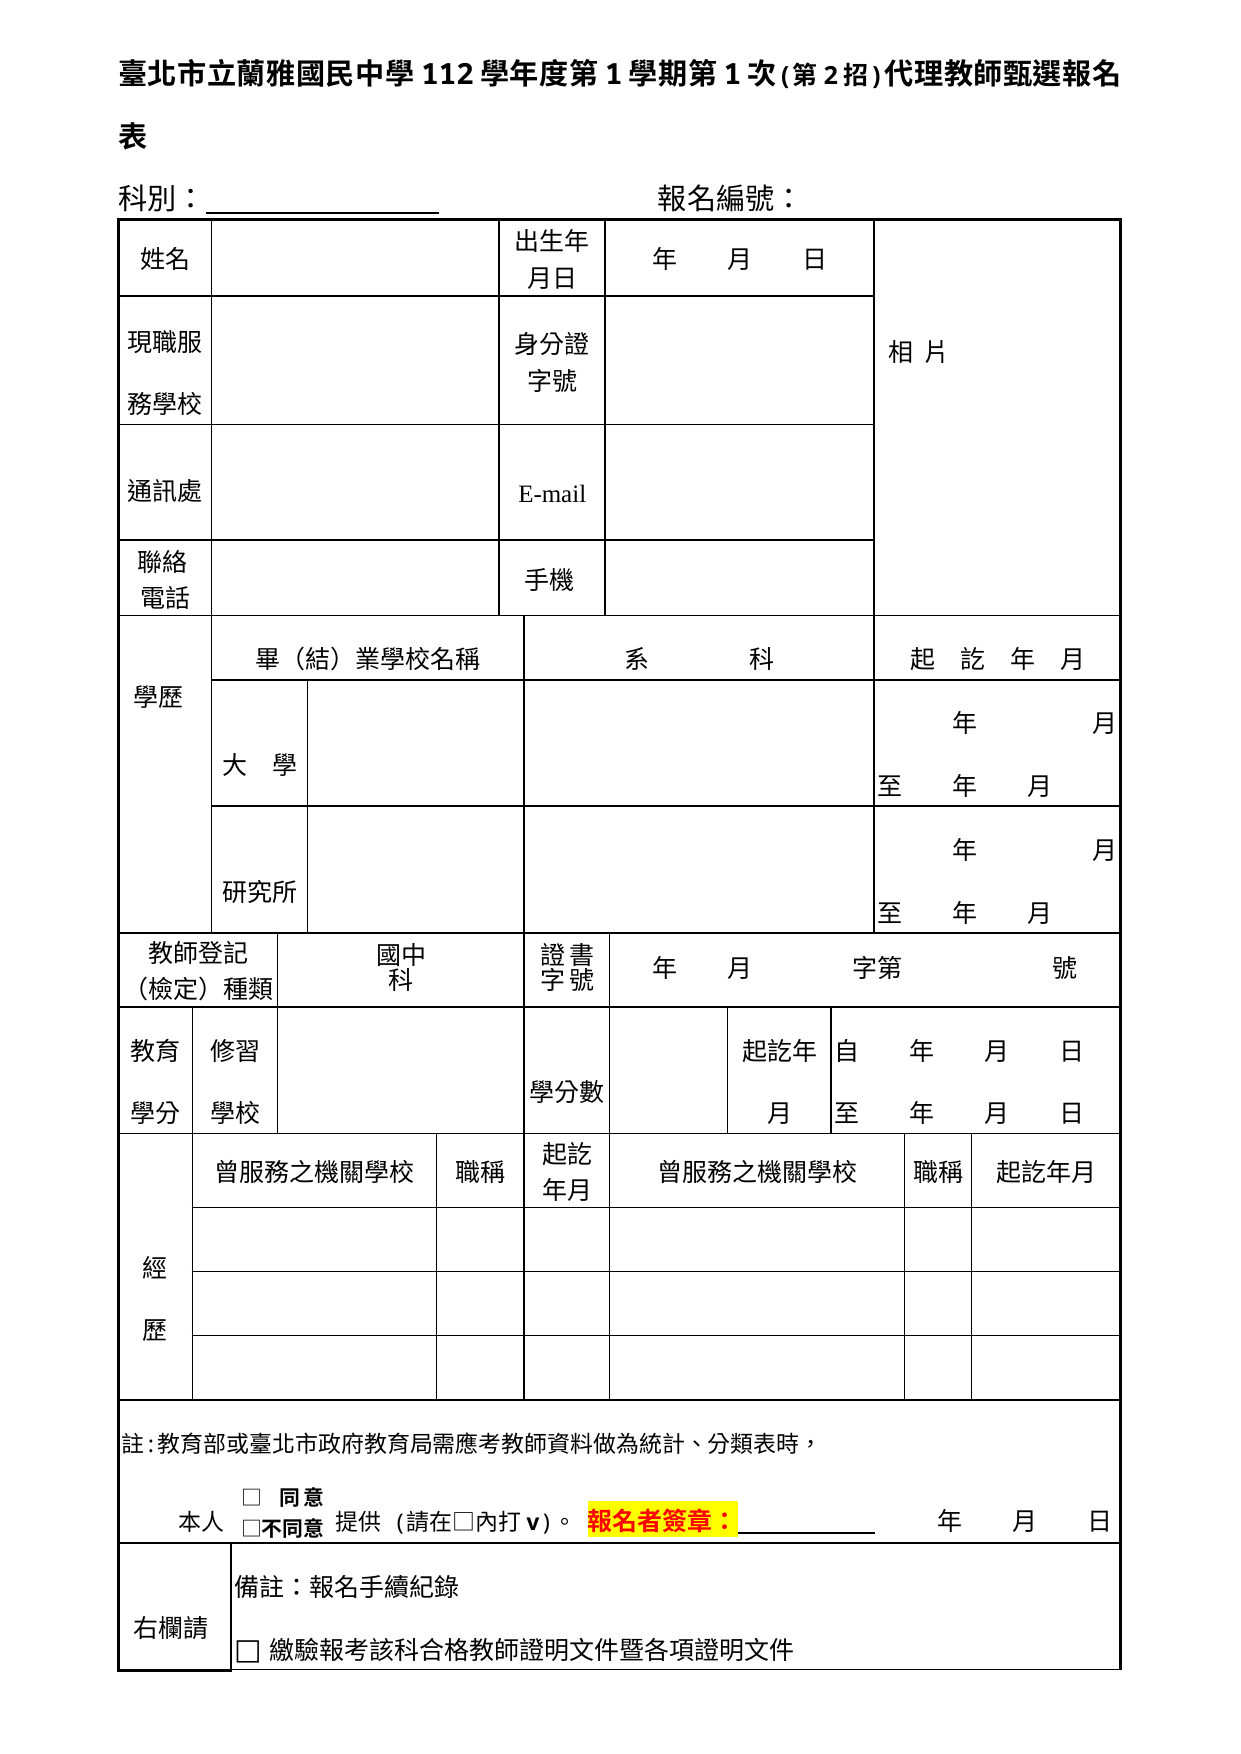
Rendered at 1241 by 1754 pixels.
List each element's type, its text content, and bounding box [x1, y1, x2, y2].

table_cell 教師登記 （檢定）種類 [120, 934, 277, 1006]
table_header 相片 [875, 221, 1119, 615]
table_cell E-mail [500, 425, 604, 539]
table_cell [193, 1272, 436, 1335]
table_cell [610, 1208, 904, 1271]
table_cell 學歷 [120, 616, 211, 932]
table_cell [905, 1208, 971, 1271]
table_cell 畢（結）業學校名稱 [212, 616, 523, 679]
table_cell [606, 425, 873, 539]
table_cell [212, 297, 498, 423]
table_cell 曾服務之機關學校 [193, 1134, 436, 1207]
table_cell [525, 807, 873, 932]
table_cell [212, 425, 498, 539]
table_cell [212, 541, 498, 615]
table_cell 年 月 字第 號 [610, 934, 1119, 1006]
table_cell [278, 1008, 523, 1133]
table_cell 國中 科 [278, 934, 523, 1006]
table_cell [606, 541, 873, 615]
table_header 姓名 [120, 221, 211, 295]
table_cell 年 月 至 年 月 [875, 681, 1119, 805]
text 臺北市立蘭雅國民中學112學年度第1學期第1次(第2招)代理教師甄選報名表 [118, 30, 1122, 155]
table_header 出生年月日 [500, 221, 604, 295]
table_cell 聯絡 電話 [120, 541, 211, 615]
table_cell 手機 [500, 541, 604, 615]
table_cell [437, 1208, 523, 1271]
table_cell [972, 1208, 1119, 1271]
table_cell [610, 1336, 904, 1399]
table_cell [193, 1336, 436, 1399]
table_cell [308, 807, 523, 932]
table_cell [905, 1272, 971, 1335]
table_cell [606, 297, 873, 423]
table_cell 現職服務學校 [120, 297, 211, 423]
table_cell 大 學 [212, 681, 307, 805]
table_cell 起 訖 年 月 [875, 616, 1119, 679]
table_cell [308, 681, 523, 805]
table_cell 修習 學校 [193, 1008, 277, 1133]
table_cell [610, 1272, 904, 1335]
table_cell 年 月 至 年 月 [875, 807, 1119, 932]
table_cell [193, 1208, 436, 1271]
table_cell 通訊處 [120, 425, 211, 539]
table_header [212, 221, 498, 295]
table_cell 身分證字號 [500, 297, 604, 423]
table_cell 起訖 年月 [525, 1134, 609, 1207]
table_cell 自 年 月 日 至 年 月 日 [832, 1008, 1119, 1133]
table_cell 右欄請 [120, 1544, 230, 1669]
table_cell 研究所 [212, 807, 307, 932]
table_cell 職稱 [905, 1134, 971, 1207]
table_cell [905, 1336, 971, 1399]
table_cell [972, 1272, 1119, 1335]
table_cell [525, 1272, 609, 1335]
table_cell 備註：報名手續紀錄 □ 繳驗報考該科合格教師證明文件暨各項證明文件 [232, 1544, 1119, 1669]
text 科別： 報名編號： [118, 155, 1122, 218]
table_cell [437, 1336, 523, 1399]
table_cell 證書字號 [525, 934, 609, 1006]
table_cell [972, 1336, 1119, 1399]
table_cell 教育學分 [120, 1008, 192, 1133]
table_cell 註:教育部或臺北市政府教育局需應考教師資料做為統計、分類表時， 本人 □ 同意 □不同意 提供 (請在□內打v)。 報名者簽章： 年 月 日 [120, 1401, 1119, 1542]
table_header 年 月 日 [606, 221, 873, 295]
table_cell [525, 1336, 609, 1399]
table_cell 經 歷 [120, 1134, 192, 1399]
table_cell 學分數 [525, 1008, 609, 1133]
table_cell 系 科 [525, 616, 873, 679]
table_cell [437, 1272, 523, 1335]
table_cell 起訖年月 [728, 1008, 830, 1133]
table_cell 曾服務之機關學校 [610, 1134, 904, 1207]
table_cell [525, 681, 873, 805]
table_cell [610, 1008, 727, 1133]
table_cell [525, 1208, 609, 1271]
table_cell 起訖年月 [972, 1134, 1119, 1207]
table_cell 職稱 [437, 1134, 523, 1207]
